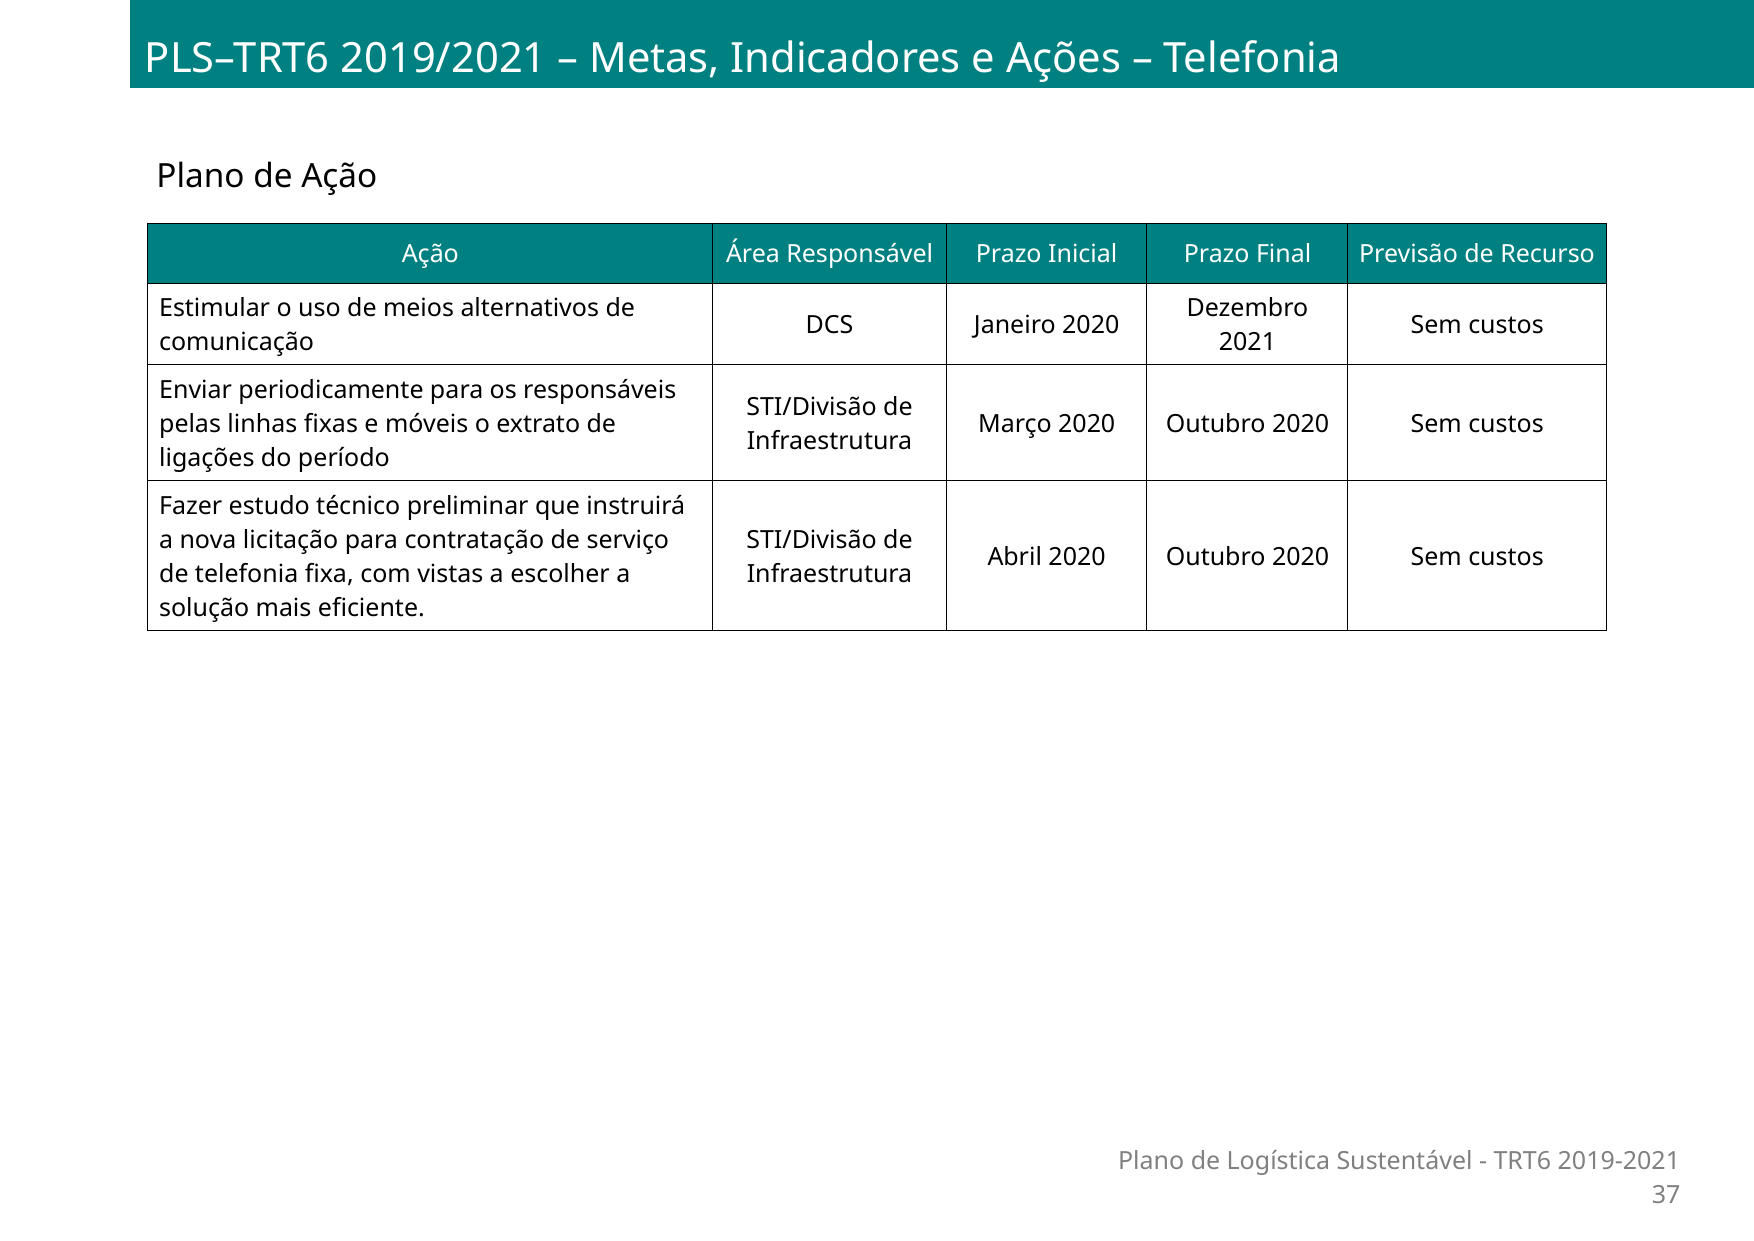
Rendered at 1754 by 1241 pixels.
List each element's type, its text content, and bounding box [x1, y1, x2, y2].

table_cell STI/Divisão de Infraestrutura [713, 481, 946, 630]
table_header Ação [148, 224, 712, 283]
table_cell Sem custos [1348, 481, 1606, 630]
table_cell Sem custos [1348, 365, 1606, 480]
text Plano de Ação [148, 152, 1665, 198]
table_header Previsão de Recurso [1348, 224, 1606, 283]
table_cell Janeiro 2020 [947, 284, 1146, 364]
table_header Prazo Inicial [947, 224, 1146, 283]
table_cell Dezembro 2021 [1147, 284, 1347, 364]
table_cell Enviar periodicamente para os responsáveis pelas linhas fixas e móveis o extrato de ligações do período [148, 365, 712, 480]
table_header Prazo Final [1147, 224, 1347, 283]
table_cell Estimular o uso de meios alternativos de comunicação [148, 284, 712, 364]
table_header Área Responsável [713, 224, 946, 283]
table_cell Março 2020 [947, 365, 1146, 480]
table_cell Abril 2020 [947, 481, 1146, 630]
table_cell Outubro 2020 [1147, 365, 1347, 480]
table_cell Outubro 2020 [1147, 481, 1347, 630]
table_cell STI/Divisão de Infraestrutura [713, 365, 946, 480]
table_cell Fazer estudo técnico preliminar que instruirá a nova licitação para contratação de serviço de telefonia fixa, com vistas a escolher a solução mais eficiente. [148, 481, 712, 630]
table_cell DCS [713, 284, 946, 364]
table_cell Sem custos [1348, 284, 1606, 364]
